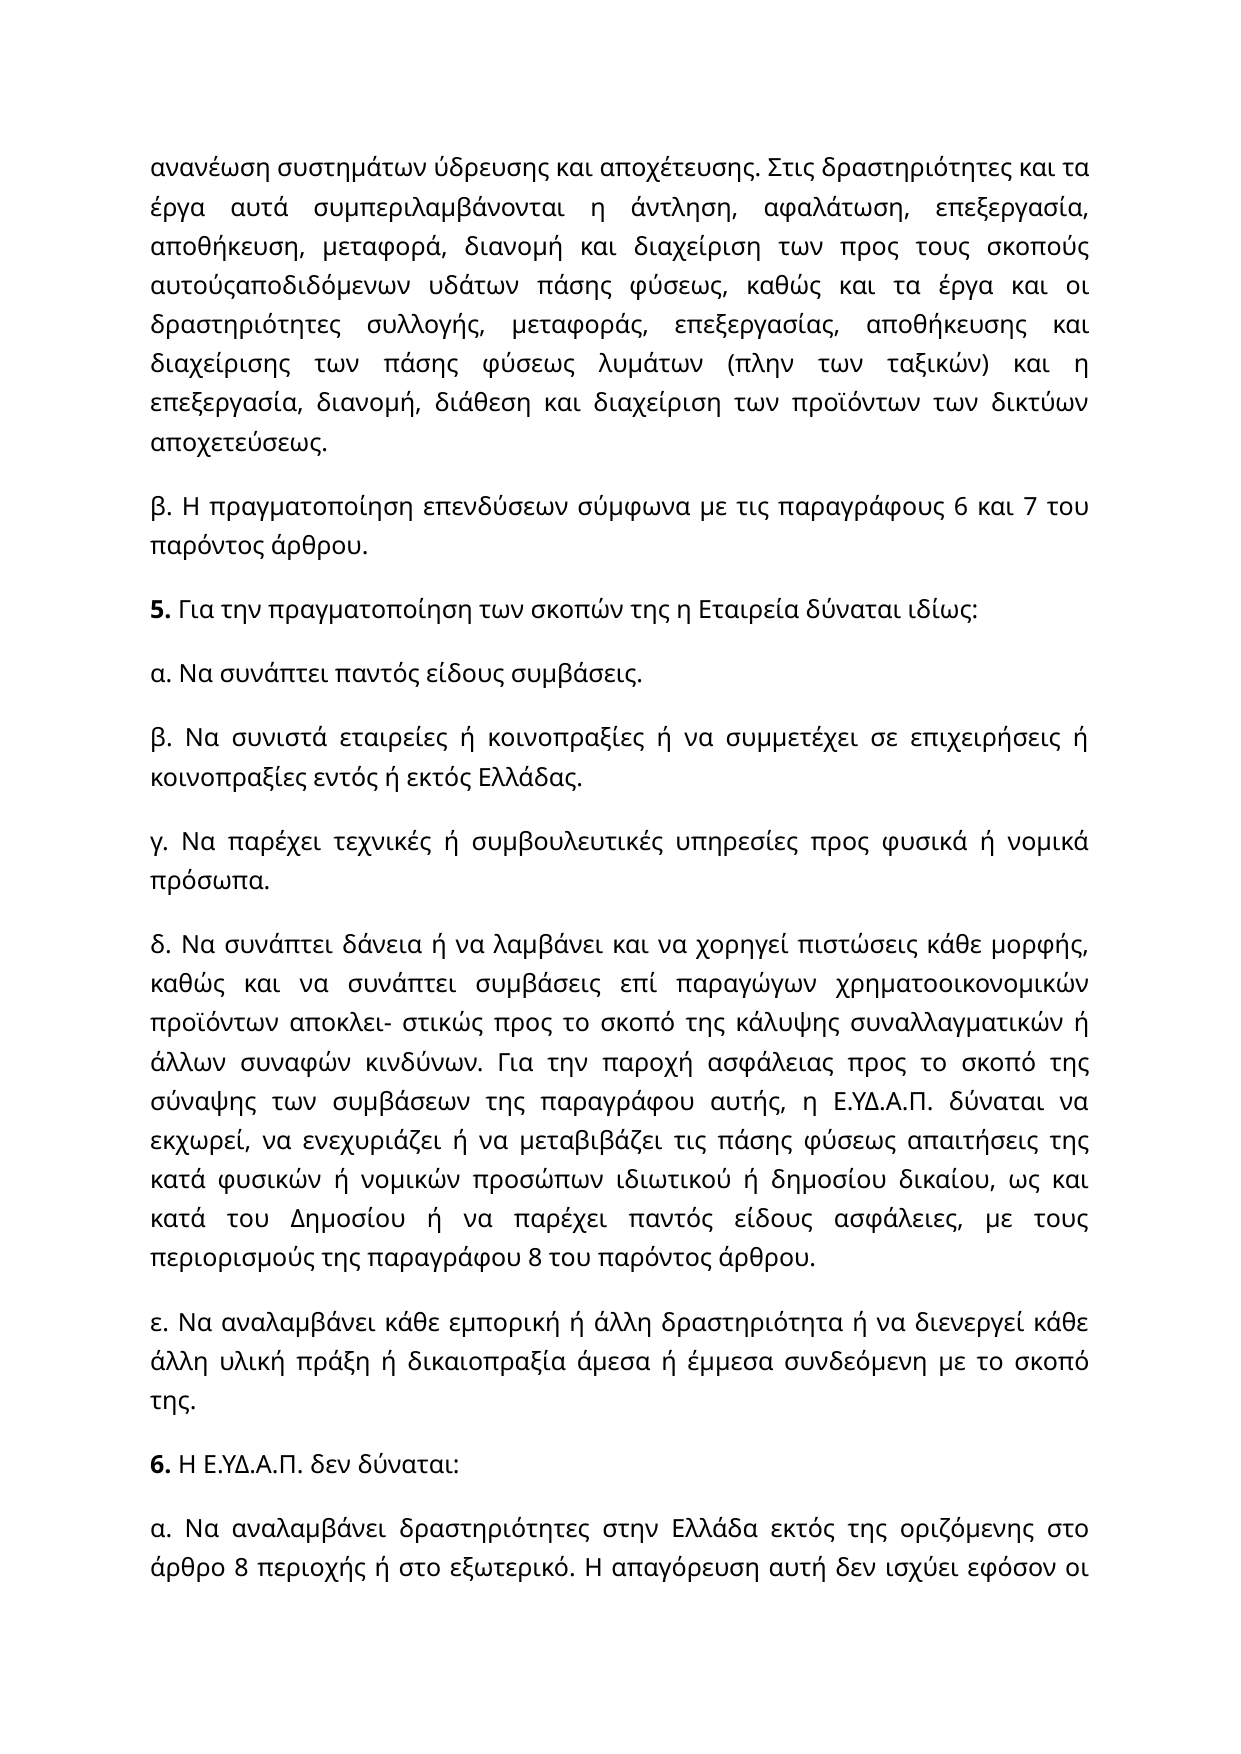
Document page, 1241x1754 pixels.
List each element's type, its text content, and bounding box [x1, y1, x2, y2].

text β. Να συνιστά εταιρείες ή κοινοπραξίες ή να συμμετέχει σε επιχειρήσεις ή κοινοπραξίες εντός ή εκτός Ελλάδας. [150, 720, 1090, 793]
text α. Να συνάπτει παντός είδους συμβάσεις. [150, 656, 1090, 690]
text β. Η πραγματοποίηση επενδύσεων σύμφωνα με τις παραγράφους 6 και 7 του παρόντος άρθρου. [150, 488, 1090, 562]
text α. Να αναλαμβάνει δραστηριότητες στην Ελλάδα εκτός της οριζόμενης στο άρθρο 8 περιοχής ή στο εξωτερικό. Η απαγόρευση αυτή δεν ισχύει εφόσον οι [150, 1511, 1090, 1584]
text γ. Να παρέχει τεχνικές ή συμβουλευτικές υπηρεσίες προς φυσικά ή νομικά πρόσωπα. [150, 823, 1090, 897]
text ε. Να αναλαμβάνει κάθε εμπορική ή άλλη δραστηριότητα ή να διενεργεί κάθε άλλη υλική πράξη ή δικαιοπραξία άμεσα ή έμμεσα συνδεόμενη με το σκοπό της. [150, 1304, 1090, 1417]
text ανανέωση συστημάτων ύδρευσης και αποχέτευσης. Στις δραστηριότητες και τα έργα αυτά συμπεριλαμβάνονται η άντληση, αφαλάτωση, επεξεργασία, αποθήκευση, μεταφορά, διανομή και διαχείριση των προς τους σκοπούς αυτούςαποδιδόμενων υδάτων πάσης φύσεως, καθώς και τα έργα και οι δραστηριότητες συλλογής, μεταφοράς, επεξεργασίας, αποθήκευσης και διαχείρισης των πάσης φύσεως λυμάτων (πλην των ταξικών) και η επεξεργασία, διανομή, διάθεση και διαχείριση των προϊόντων των δικτύων αποχετεύσεως. [150, 150, 1090, 458]
text 5. Για την πραγματοποίηση των σκοπών της η Εταιρεία δύναται ιδίως: [150, 592, 1090, 626]
text δ. Να συνάπτει δάνεια ή να λαμβάνει και να χορηγεί πιστώσεις κάθε μορφής, καθώς και να συνάπτει συμβάσεις επί παραγώγων χρηματοοικονομικών προϊόντων αποκλει- στικώς προς το σκοπό της κάλυψης συναλλαγματικών ή άλλων συναφών κινδύνων. Για την παροχή ασφάλειας προς το σκοπό της σύναψης των συμβάσεων της παραγράφου αυτής, η Ε.ΥΔ.Α.Π. δύναται να εκχωρεί, να ενεχυριάζει ή να μεταβιβάζει τις πάσης φύσεως απαιτήσεις της κατά φυσικών ή νομικών προσώπων ιδιωτικού ή δημοσίου δικαίου, ως και κατά του Δημοσίου ή να παρέχει παντός είδους ασφάλειες, με τους περιορισμούς της παραγράφου 8 του παρόντος άρθρου. [150, 927, 1090, 1274]
text 6. Η Ε.ΥΔ.Α.Π. δεν δύναται: [150, 1447, 1090, 1481]
